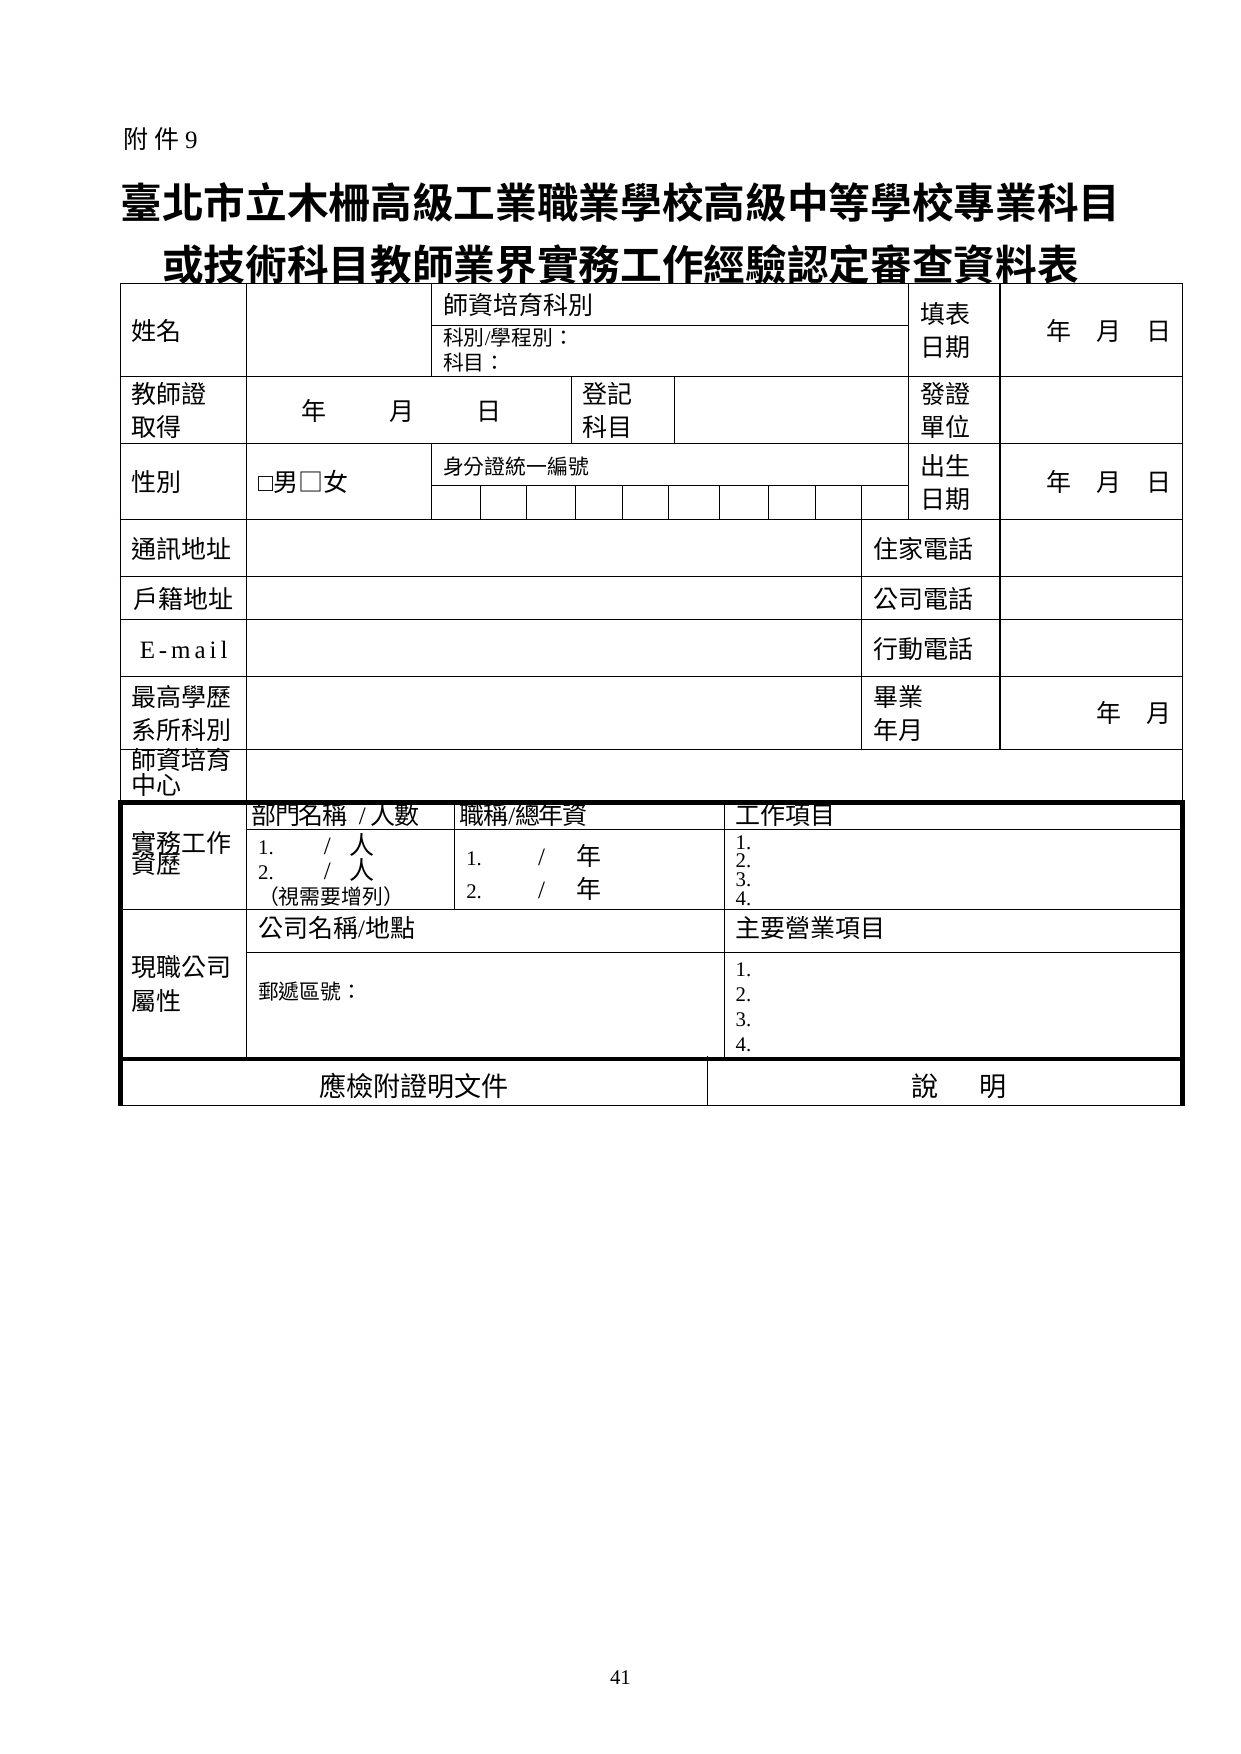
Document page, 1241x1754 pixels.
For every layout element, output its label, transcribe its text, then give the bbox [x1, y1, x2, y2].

table_cell 公司電話 [862, 577, 999, 619]
table_cell [816, 486, 861, 519]
table_cell [247, 677, 861, 749]
table_cell [481, 486, 526, 519]
table_cell 1. 2. 3. 4. [725, 830, 1180, 909]
table_cell [862, 486, 908, 519]
table_header 填表 日期 [909, 284, 999, 376]
table_cell [720, 486, 768, 519]
table_cell 職稱/總年資 [455, 805, 724, 829]
table_cell 年 月 [1001, 677, 1182, 749]
table_cell 工作項目 [725, 805, 1180, 829]
table_cell 公司名稱/地點 [247, 910, 724, 952]
table_cell 科別/學程別： 科目： [432, 326, 908, 376]
table_cell 1. / 年 2. / 年 [455, 830, 724, 909]
table_header 年 月 日 [1001, 284, 1182, 376]
table_header 師資培育科別 [432, 284, 908, 324]
table_cell [1001, 620, 1182, 676]
text 臺北市立木柵高級工業職業學校高級中等學校專業科目或技術科目教師業界實務工作經驗認定審查資料表 [120, 158, 1120, 283]
table_cell 1. 2. 3. 4. [725, 953, 1180, 1056]
table_cell 師資培育中心 [121, 750, 246, 800]
table_cell [1001, 577, 1182, 619]
table_cell 實務工作 資歷 [123, 805, 246, 909]
table_cell 年 月 日 [247, 377, 571, 443]
table_cell 主要營業項目 [725, 910, 1180, 952]
table_cell 發證 單位 [909, 377, 999, 443]
table_cell 登記 科目 [572, 377, 674, 443]
table_cell 住家電話 [862, 520, 999, 576]
table_cell 說 明 [708, 1061, 1180, 1105]
table_cell 最高學歷 系所科別 [121, 677, 246, 749]
table_cell [623, 486, 668, 519]
table_cell 身分證統一編號 [432, 444, 908, 485]
table_cell [669, 486, 719, 519]
table_cell [527, 486, 575, 519]
table_cell E-mail [121, 620, 246, 676]
table_cell 年 月 日 [1001, 444, 1182, 519]
table_cell [576, 486, 622, 519]
table_cell 現職公司 屬性 [123, 910, 246, 1056]
table_cell [1001, 520, 1182, 576]
table_cell [769, 486, 815, 519]
table_cell 郵遞區號： [247, 953, 724, 1056]
table_cell 性別 [121, 444, 246, 519]
table_header 姓名 [121, 284, 246, 376]
table_cell 畢業 年月 [862, 677, 999, 749]
table_cell [432, 486, 480, 519]
table_cell 戶籍地址 [121, 577, 246, 619]
table_cell 行動電話 [862, 620, 999, 676]
table_cell [247, 520, 861, 576]
table_cell 部門名稱 / 人數 [247, 805, 454, 829]
table_cell [675, 377, 908, 443]
table_cell [247, 750, 1182, 800]
table_cell 教師證 取得 [121, 377, 246, 443]
table_cell 通訊地址 [121, 520, 246, 576]
table_cell 出生 日期 [909, 444, 999, 519]
table_cell [247, 577, 861, 619]
table_cell □男□女 [247, 444, 431, 519]
table_cell [247, 620, 861, 676]
table_cell [1001, 377, 1182, 443]
text 附件9 [120, 96, 1120, 158]
table_header [247, 284, 431, 376]
table_cell 應檢附證明文件 [123, 1061, 707, 1105]
table_cell 1. / 人 2. / 人 （視需要增列） [247, 830, 454, 909]
